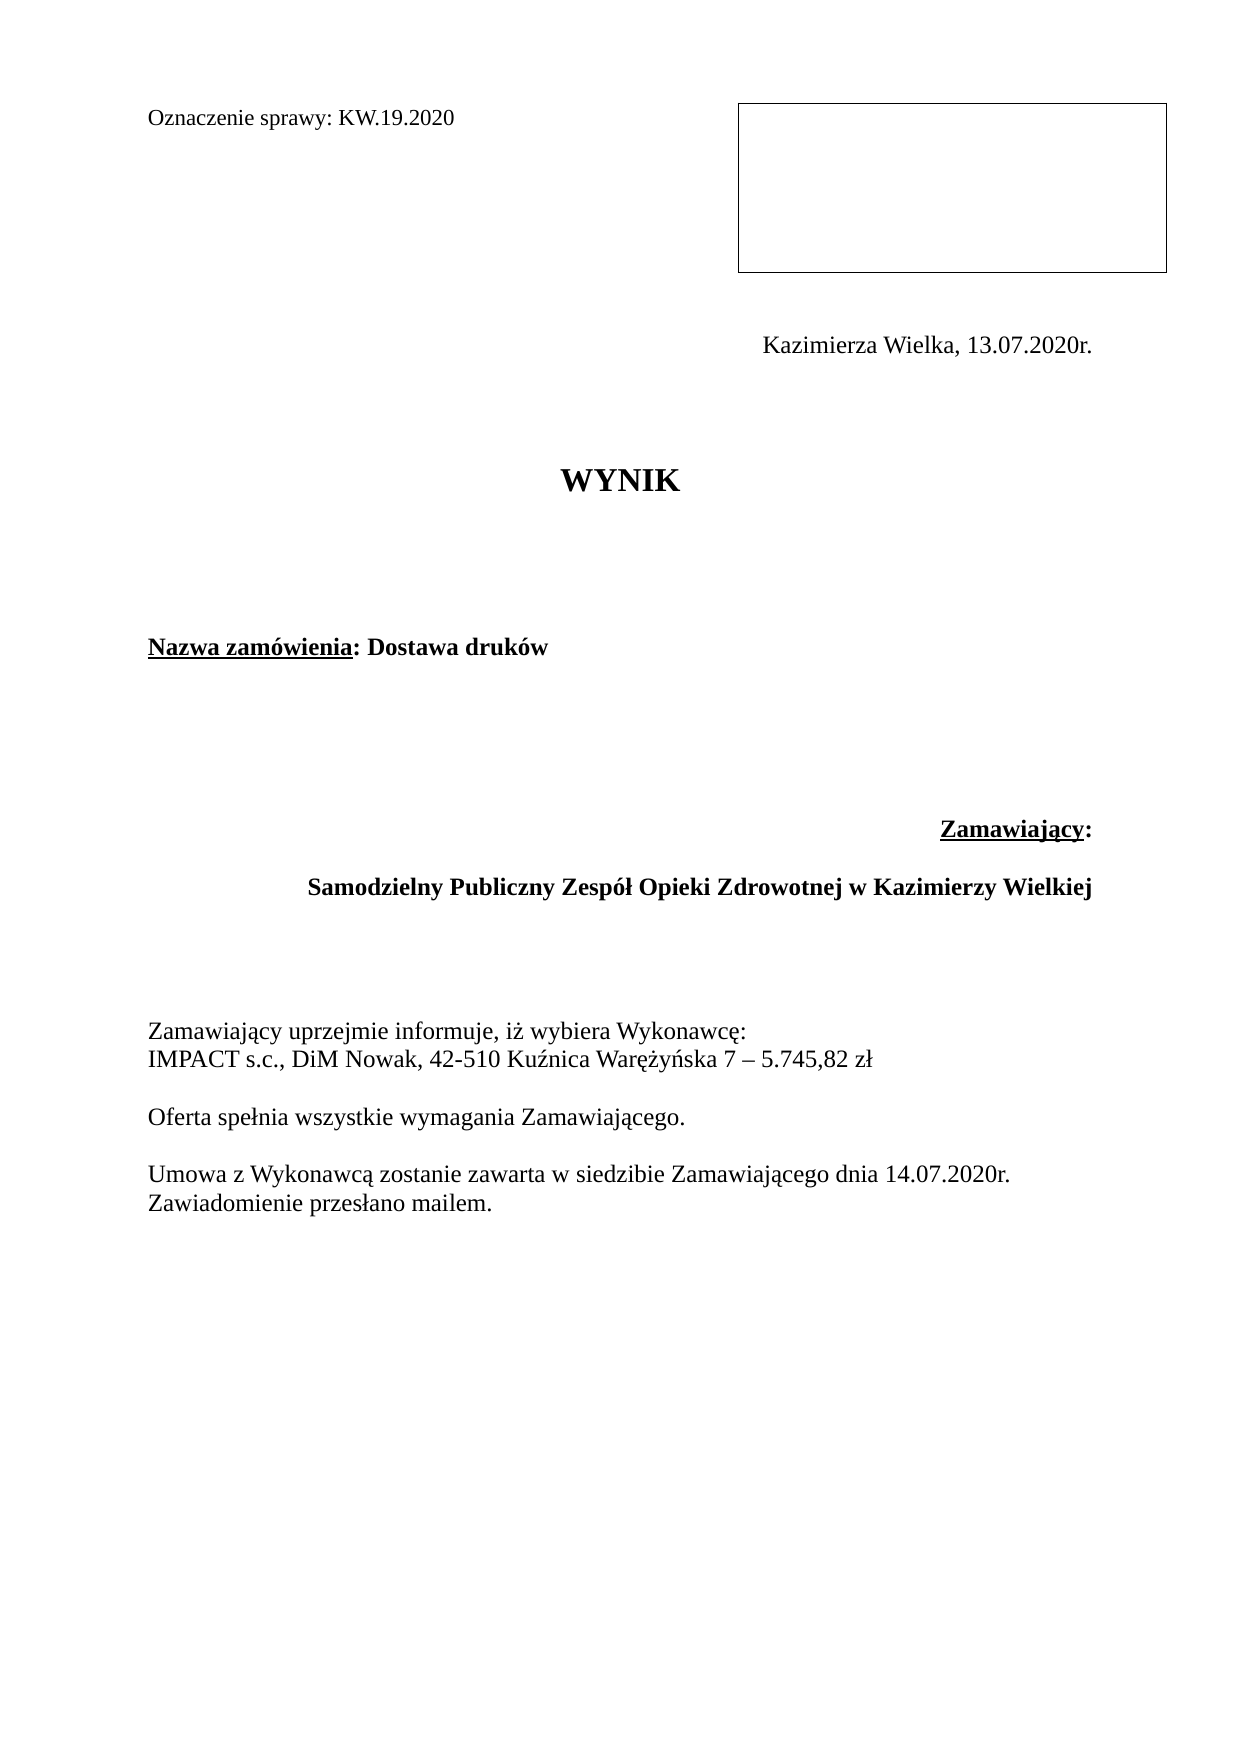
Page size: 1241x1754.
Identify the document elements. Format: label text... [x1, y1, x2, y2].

text WYNIK [148, 460, 1092, 498]
text Umowa z Wykonawcą zostanie zawarta w siedzibie Zamawiającego dnia 14.07.2020r. [148, 1159, 1092, 1188]
text Kazimierza Wielka, 13.07.2020r. [148, 331, 1092, 359]
text Zamawiający uprzejmie informuje, iż wybiera Wykonawcę: [148, 1016, 1092, 1044]
text Nazwa zamówienia: Dostawa druków [148, 632, 1092, 661]
text Samodzielny Publiczny Zespół Opieki Zdrowotnej w Kazimierzy Wielkiej [148, 872, 1092, 901]
table_header [739, 104, 1166, 272]
text Zawiadomienie przesłano mailem. [148, 1188, 1092, 1217]
table_header Oznaczenie sprawy: KW.19.2020 [140, 103, 738, 272]
text Oferta spełnia wszystkie wymagania Zamawiającego. [148, 1102, 1092, 1131]
text IMPACT s.c., DiM Nowak, 42-510 Kuźnica Warężyńska 7 – 5.745,82 zł [148, 1044, 1092, 1073]
text Zamawiający: [148, 814, 1092, 843]
